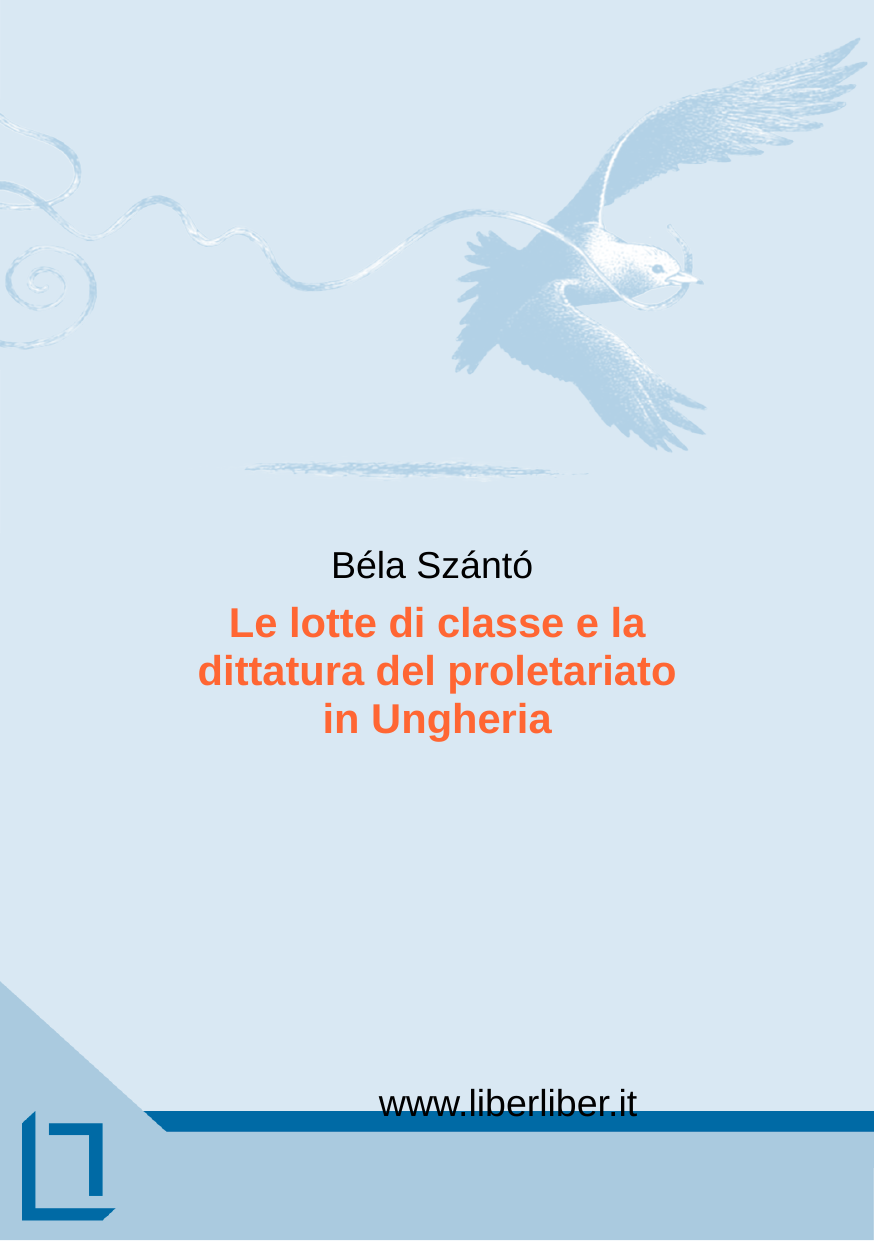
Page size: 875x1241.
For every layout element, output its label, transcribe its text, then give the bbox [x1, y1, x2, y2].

text Le lotte di classe e la dittatura del proletariato in Ungheria [94, 598, 779, 742]
text Béla Szántó [94, 543, 779, 586]
picture [0, 0, 874, 1241]
text www.liberliber.it [331, 1081, 685, 1124]
